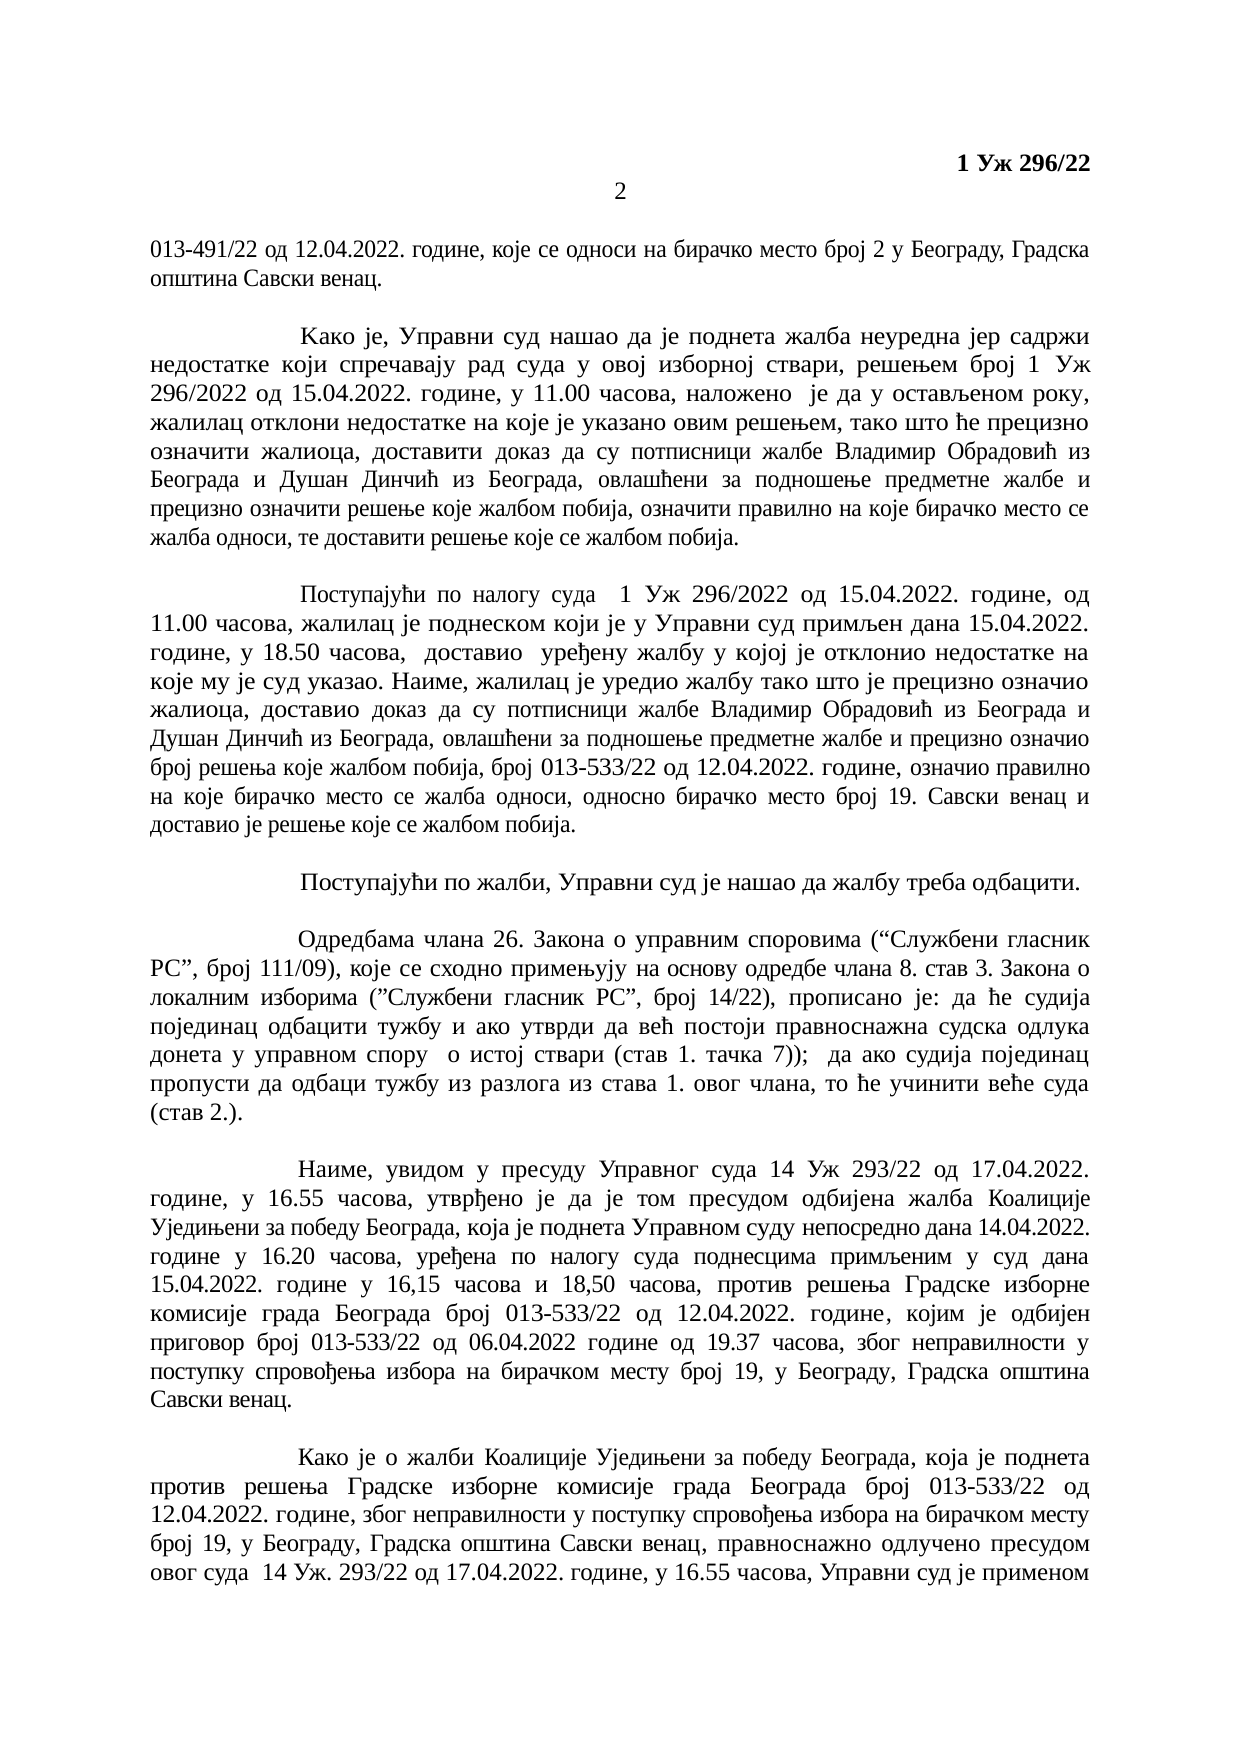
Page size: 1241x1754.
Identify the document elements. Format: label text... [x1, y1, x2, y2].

text Одредбама члана 26. Закона о управним споровима (“Службени гласник РС”, број 111/09), које се сходно примењују на основу одредбе члана 8. став 3. Закона о локалним изборима (”Службени гласник РС”, број 14/22), прописано је: да ће судија појединац одбацити тужбу и ако утврди да већ постоји правноснажна судска одлука донета у управном спору о истој ствари (став 1. тачка 7)); да ако судија појединац пропусти да одбаци тужбу из разлога из става 1. овог члана, то ће учинити веће суда (став 2.). [150, 924, 1091, 1126]
text Како је о жалби Коалиције Уједињени за победу Београда, која је поднета против решења Градске изборне комисије града Београда број 013-533/22 од 12.04.2022. године, због неправилности у поступку спровођења избора на бирачком месту број 19, у Београду, Градска општина Савски венац, правноснажно одлучено пресудом овог суда 14 Уж. 293/22 од 17.04.2022. године, у 16.55 часова, Управни суд је применом [150, 1442, 1091, 1586]
text Поступајући по жалби, Управни суд је нашао да жалбу треба одбацити. [150, 867, 1091, 896]
text Kако је, Управни суд нашао да је поднета жалба неуредна јер садржи недостатке који спречавају рад суда у овој изборној ствари, решењем број 1 Уж 296/2022 од 15.04.2022. године, у 11.00 часова, наложено је да у остављеном року, жалилац отклони недостатке на које је указано овим решењем, тако што ће прецизно означити жалиоца, доставити доказ да су потписници жалбе Владимир Обрадовић из Београда и Душан Динчић из Београда, овлашћени за подношење предметне жалбе и прецизно означити решење које жалбом побија, означити правилно на које бирачко место се жалба односи, те доставити решење које се жалбом побија. [150, 321, 1091, 551]
text Поступајући по налогу суда 1 Уж 296/2022 од 15.04.2022. године, од 11.00 часова, жалилац је поднеском који је у Управни суд примљен дана 15.04.2022. године, у 18.50 часова, доставио уређену жалбу у којој је отклонио недостатке на које му jе суд указао. Наиме, жалилац је уредио жалбу тако што је прецизно означио жалиоца, доставио доказ да су потписници жалбе Владимир Обрадовић из Београда и Душан Динчић из Београда, овлашћени за подношење предметне жалбе и прецизно означио број решења које жалбом побија, број 013-533/22 од 12.04.2022. године, означио правилно на које бирачко место се жалба односи, односно бирачко место број 19. Савски венац и доставио је решење које се жалбом побија. [150, 579, 1091, 838]
text 013-491/22 од 12.04.2022. године, које се односи на бирачко место број 2 у Београду, Градска општина Савски венац. [150, 234, 1091, 292]
text Наиме, увидом у пресуду Управног суда 14 Уж 293/22 од 17.04.2022. године, у 16.55 часова, утврђено је да је том пресудом одбијена жалба Коалиције Уједињени за победу Београда, која је поднета Управном суду непосредно дана 14.04.2022. године у 16.20 часова, уређена по налогу суда поднесцима примљеним у суд дана 15.04.2022. године у 16,15 часова и 18,50 часова, против решења Градске изборне комисије града Београда број 013-533/22 од 12.04.2022. године, којим је одбијен приговор број 013-533/22 од 06.04.2022 године од 19.37 часова, због неправилности у поступку спровођења избора на бирачком месту број 19, у Београду, Градска општина Савски венац. [150, 1154, 1091, 1413]
